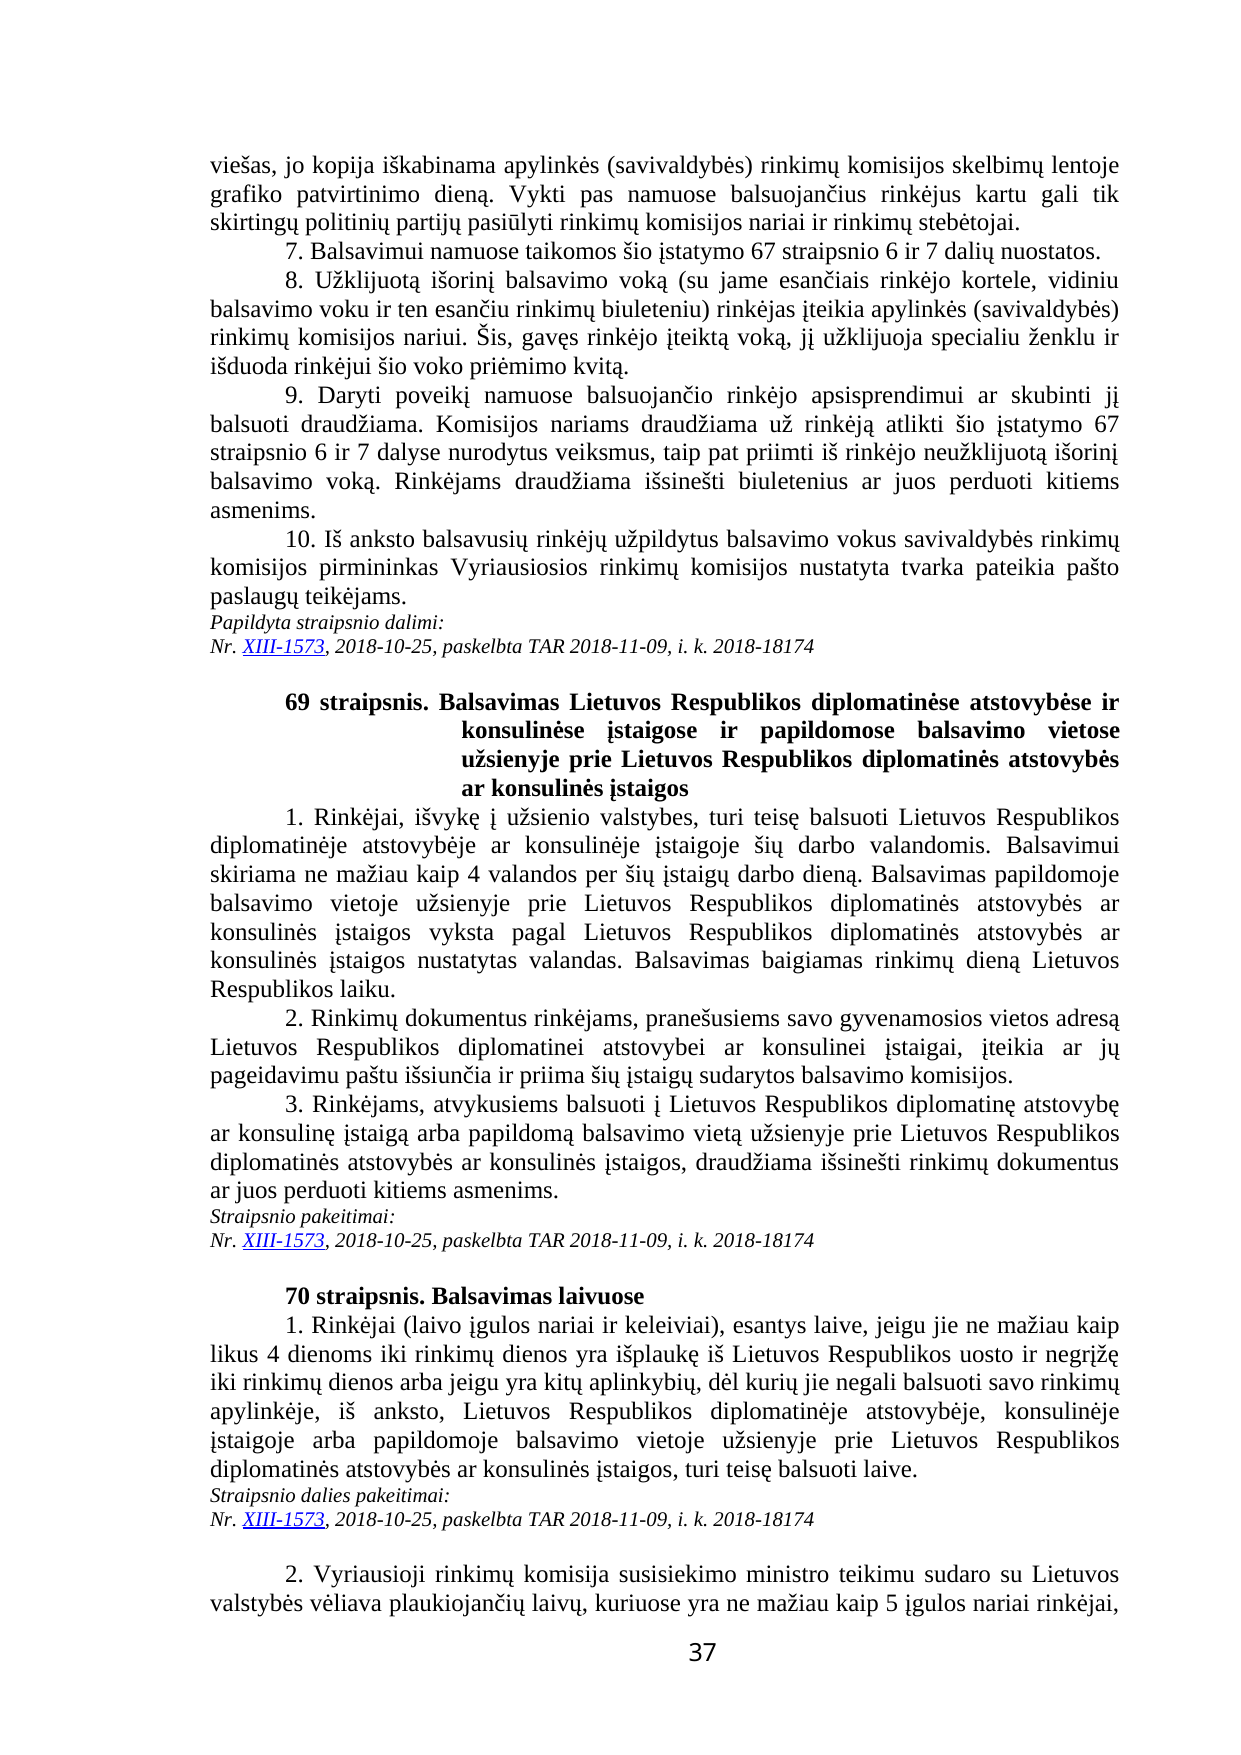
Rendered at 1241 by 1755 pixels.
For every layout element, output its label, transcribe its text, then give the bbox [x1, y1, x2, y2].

text 3. Rinkėjams, atvykusiems balsuoti į Lietuvos Respublikos diplomatinę atstovybę ar konsulinę įstaigą arba papildomą balsavimo vietą užsienyje prie Lietuvos Respublikos diplomatinės atstovybės ar konsulinės įstaigos, draudžiama išsinešti rinkimų dokumentus ar juos perduoti kitiems asmenims. [210, 1089, 1120, 1204]
text Straipsnio pakeitimai: [210, 1204, 1120, 1228]
text Straipsnio dalies pakeitimai: [210, 1482, 1120, 1507]
text 1. Rinkėjai (laivo įgulos nariai ir keleiviai), esantys laive, jeigu jie ne mažiau kaip likus 4 dienoms iki rinkimų dienos yra išplaukę iš Lietuvos Respublikos uosto ir negrįžę iki rinkimų dienos arba jeigu yra kitų aplinkybių, dėl kurių jie negali balsuoti savo rinkimų apylinkėje, iš anksto, Lietuvos Respublikos diplomatinėje atstovybėje, konsulinėje įstaigoje arba papildomoje balsavimo vietoje užsienyje prie Lietuvos Respublikos diplomatinės atstovybės ar konsulinės įstaigos, turi teisę balsuoti laive. [210, 1310, 1120, 1482]
text 10. Iš anksto balsavusių rinkėjų užpildytus balsavimo vokus savivaldybės rinkimų komisijos pirmininkas Vyriausiosios rinkimų komisijos nustatyta tvarka pateikia pašto paslaugų teikėjams. [210, 524, 1120, 610]
text 69 straipsnis. Balsavimas Lietuvos Respublikos diplomatinėse atstovybėse ir konsulinėse įstaigose ir papildomose balsavimo vietose užsienyje prie Lietuvos Respublikos diplomatinės atstovybės ar konsulinės įstaigos [285, 687, 1120, 802]
text 1. Rinkėjai, išvykę į užsienio valstybes, turi teisę balsuoti Lietuvos Respublikos diplomatinėje atstovybėje ar konsulinėje įstaigoje šių darbo valandomis. Balsavimui skiriama ne mažiau kaip 4 valandos per šių įstaigų darbo dieną. Balsavimas papildomoje balsavimo vietoje užsienyje prie Lietuvos Respublikos diplomatinės atstovybės ar konsulinės įstaigos vyksta pagal Lietuvos Respublikos diplomatinės atstovybės ar konsulinės įstaigos nustatytas valandas. Balsavimas baigiamas rinkimų dieną Lietuvos Respublikos laiku. [210, 802, 1120, 1003]
text 70 straipsnis. Balsavimas laivuose [210, 1281, 1120, 1310]
text Nr. XIII-1573, 2018-10-25, paskelbta TAR 2018-11-09, i. k. 2018-18174 [210, 1228, 1120, 1252]
text 7. Balsavimui namuose taikomos šio įstatymo 67 straipsnio 6 ir 7 dalių nuostatos. [210, 236, 1120, 265]
text 2. Rinkimų dokumentus rinkėjams, pranešusiems savo gyvenamosios vietos adresą Lietuvos Respublikos diplomatinei atstovybei ar konsulinei įstaigai, įteikia ar jų pageidavimu paštu išsiunčia ir priima šių įstaigų sudarytos balsavimo komisijos. [210, 1003, 1120, 1089]
text Nr. XIII-1573, 2018-10-25, paskelbta TAR 2018-11-09, i. k. 2018-18174 [210, 1507, 1120, 1531]
text 8. Užklijuotą išorinį balsavimo voką (su jame esančiais rinkėjo kortele, vidiniu balsavimo voku ir ten esančiu rinkimų biuleteniu) rinkėjas įteikia apylinkės (savivaldybės) rinkimų komisijos nariui. Šis, gavęs rinkėjo įteiktą voką, jį užklijuoja specialiu ženklu ir išduoda rinkėjui šio voko priėmimo kvitą. [210, 265, 1120, 380]
text Nr. XIII-1573, 2018-10-25, paskelbta TAR 2018-11-09, i. k. 2018-18174 [210, 634, 1120, 658]
text 9. Daryti poveikį namuose balsuojančio rinkėjo apsisprendimui ar skubinti jį balsuoti draudžiama. Komisijos nariams draudžiama už rinkėją atlikti šio įstatymo 67 straipsnio 6 ir 7 dalyse nurodytus veiksmus, taip pat priimti iš rinkėjo neužklijuotą išorinį balsavimo voką. Rinkėjams draudžiama išsinešti biuletenius ar juos perduoti kitiems asmenims. [210, 380, 1120, 524]
text viešas, jo kopija iškabinama apylinkės (savivaldybės) rinkimų komisijos skelbimų lentoje grafiko patvirtinimo dieną. Vykti pas namuose balsuojančius rinkėjus kartu gali tik skirtingų politinių partijų pasiūlyti rinkimų komisijos nariai ir rinkimų stebėtojai. [210, 150, 1120, 236]
text Papildyta straipsnio dalimi: [210, 610, 1120, 634]
text 2. Vyriausioji rinkimų komisija susisiekimo ministro teikimu sudaro su Lietuvos valstybės vėliava plaukiojančių laivų, kuriuose yra ne mažiau kaip 5 įgulos nariai rinkėjai, [210, 1559, 1120, 1617]
